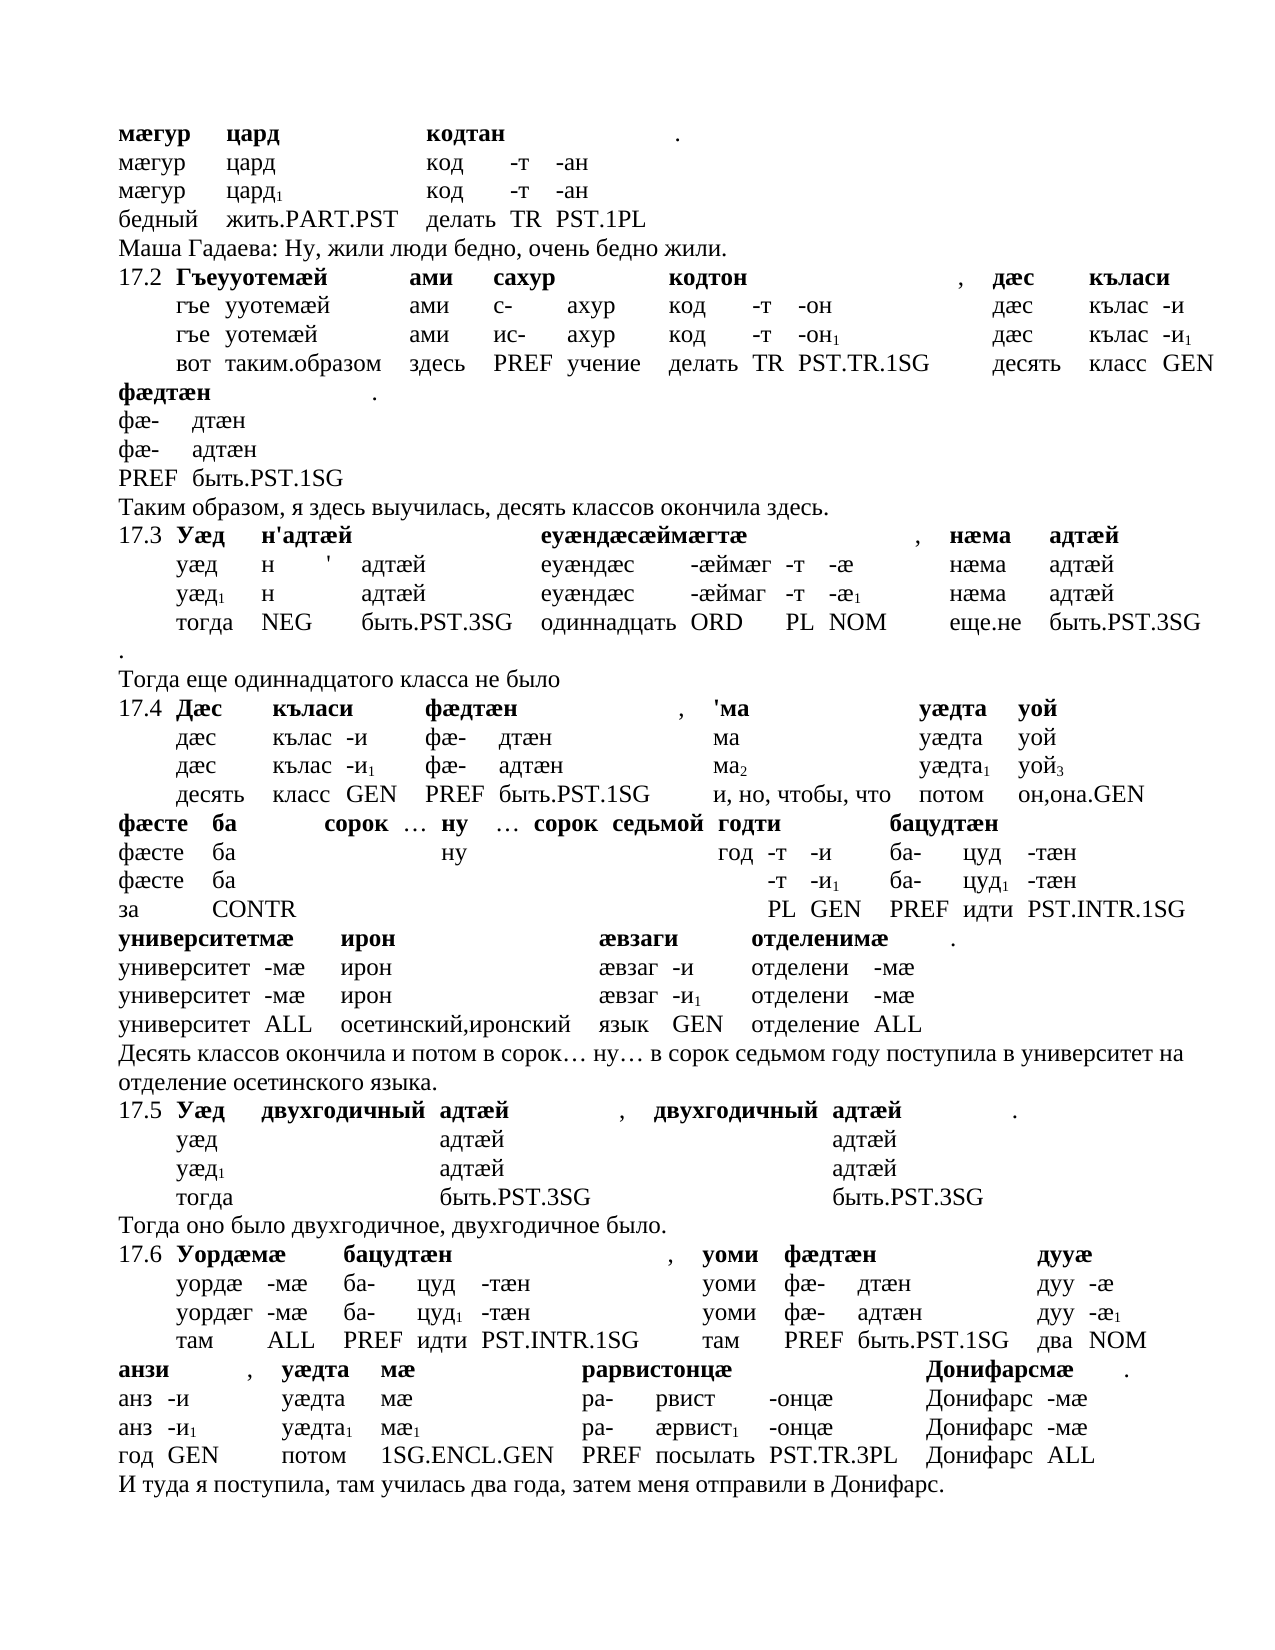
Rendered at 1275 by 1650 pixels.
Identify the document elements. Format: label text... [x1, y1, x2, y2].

text дæс [992, 319, 1061, 348]
text къласи [272, 693, 411, 722]
text ра- [582, 1412, 642, 1441]
text ис- [493, 319, 553, 348]
text н'адтæй [261, 521, 527, 549]
text NEG [261, 607, 312, 636]
text кълас [1089, 319, 1149, 348]
text Тогда оно было двухгодичное, двухгодичное было. [118, 1211, 1249, 1239]
text -он1 [798, 319, 930, 348]
text фæдтæн [425, 693, 664, 722]
text PREF [493, 348, 553, 377]
text фæдтæн [118, 377, 358, 406]
text -мæ [267, 1268, 316, 1297]
text . [1012, 1096, 1033, 1124]
text ба- [343, 1297, 403, 1326]
text -тæн [481, 1297, 639, 1326]
text класс [1089, 348, 1149, 377]
text -т [510, 176, 542, 204]
text нæма [949, 549, 1022, 578]
text университет [118, 981, 250, 1009]
text делать [668, 348, 738, 377]
text фæдтæн [784, 1239, 1023, 1268]
text Десять классов окончила и потом в сорок… ну… в сорок седьмом году поступила в университет на отделение осетинского языка. [118, 1038, 1249, 1096]
text NOM [828, 607, 887, 636]
text адтæй [361, 549, 513, 578]
text фæсте [118, 837, 184, 866]
text уæд1 [176, 1153, 233, 1182]
text дуу [1037, 1268, 1075, 1297]
text -т [767, 866, 796, 894]
text университет [118, 952, 250, 981]
text мæгур [118, 118, 212, 147]
text -и1 [1162, 319, 1214, 348]
text н [261, 549, 312, 578]
text . [371, 377, 392, 406]
text Донифарс [926, 1412, 1033, 1441]
text фæ- [118, 406, 178, 434]
text адтæй [1049, 578, 1201, 607]
text фæ- [784, 1268, 844, 1297]
text . [674, 118, 695, 147]
text -мæ [1047, 1412, 1096, 1441]
text н [261, 578, 312, 607]
text ами [409, 262, 479, 291]
text адтæй [1049, 521, 1215, 549]
text дæс [176, 722, 244, 751]
text æрвист1 [655, 1412, 755, 1441]
text уордæг [176, 1297, 253, 1326]
text 17.4 [118, 693, 162, 722]
text уæдта [281, 1383, 353, 1412]
text GEN [167, 1441, 219, 1469]
text адтæй [439, 1153, 591, 1182]
text PREF [582, 1441, 642, 1469]
text код [668, 291, 738, 319]
text ба- [343, 1268, 403, 1297]
text сорок [324, 808, 389, 837]
text PREF [889, 894, 949, 923]
text уоми [702, 1297, 756, 1326]
text идти [417, 1326, 467, 1354]
text анз [118, 1412, 154, 1441]
text ба- [889, 837, 949, 866]
text мæгур [118, 147, 198, 176]
text -ан [556, 147, 647, 176]
text … [402, 808, 427, 837]
text -мæ [874, 952, 922, 981]
text Маша Гадаева: Ну, жили люди бедно, очень бедно жили. [118, 233, 1249, 262]
text кодтан [426, 118, 661, 147]
text 17.2 [118, 262, 162, 291]
text Уордæмæ [176, 1239, 329, 1268]
text ирон [340, 923, 585, 952]
text анз [118, 1383, 154, 1412]
text PREF [343, 1326, 403, 1354]
text ахур [567, 291, 641, 319]
text язык [598, 1009, 658, 1038]
text код [426, 147, 496, 176]
text идти [963, 894, 1013, 923]
text рвист [655, 1383, 755, 1412]
text . [118, 636, 139, 664]
text цард1 [226, 176, 398, 204]
text -æ1 [1089, 1297, 1147, 1326]
text … [495, 808, 520, 837]
text класс [272, 779, 332, 808]
text фæ- [784, 1297, 844, 1326]
text ALL [1047, 1441, 1096, 1469]
text потом [919, 779, 990, 808]
text еуæндæсæймæгтæ [541, 521, 901, 549]
text двухгодичный [654, 1096, 818, 1124]
text кодтон [668, 262, 944, 291]
text NOM [1089, 1326, 1147, 1354]
text PST.TR.1SG [798, 348, 930, 377]
text уæд1 [176, 578, 233, 607]
text 17.3 [118, 521, 162, 549]
text -т [752, 319, 784, 348]
text ' [326, 549, 347, 578]
text за [118, 894, 184, 923]
text год [118, 1441, 154, 1469]
text ба [212, 837, 297, 866]
text къласи [1089, 262, 1228, 291]
text -æймæг [690, 549, 772, 578]
text -и1 [672, 981, 723, 1009]
text там [176, 1326, 253, 1354]
text уæд [176, 1124, 233, 1153]
text -и1 [167, 1412, 219, 1441]
text -онцæ [769, 1383, 898, 1412]
text отделение [751, 1009, 860, 1038]
text уæдта1 [281, 1412, 353, 1441]
text -мæ [1047, 1383, 1096, 1412]
text ALL [264, 1009, 313, 1038]
text -и [810, 837, 862, 866]
text отделени [751, 952, 860, 981]
text TR [510, 204, 542, 233]
text æвзаг [598, 952, 658, 981]
text -тæн [481, 1268, 639, 1297]
text GEN [346, 779, 397, 808]
text здесь [409, 348, 466, 377]
text PST.TR.3PL [769, 1441, 898, 1469]
text делать [426, 204, 496, 233]
text -и1 [346, 751, 397, 779]
text адтæй [361, 578, 513, 607]
text уой3 [1018, 751, 1145, 779]
text -и [1162, 291, 1214, 319]
text адтæн [857, 1297, 1009, 1326]
text десять [992, 348, 1061, 377]
text уæдта [919, 722, 990, 751]
text Донифарс [926, 1383, 1033, 1412]
text уоми [702, 1268, 756, 1297]
text PST.INTR.1SG [1027, 894, 1186, 923]
text PST.INTR.1SG [481, 1326, 639, 1354]
text тогда [176, 1182, 233, 1211]
text -æймаг [690, 578, 772, 607]
text И туда я поступила, там училась два года, затем меня отправили в Донифарс. [118, 1469, 1249, 1498]
text -мæ [874, 981, 922, 1009]
text годти [718, 808, 876, 837]
text GEN [1162, 348, 1214, 377]
text Донифарс [926, 1441, 1033, 1469]
text -тæн [1027, 866, 1186, 894]
text цард [226, 147, 398, 176]
text , [914, 521, 936, 549]
text и, но, чтобы, что [713, 779, 891, 808]
text код [668, 319, 738, 348]
text мæгур [118, 176, 198, 204]
text Гъеууотемæй [176, 262, 395, 291]
text æвзаг [598, 981, 658, 1009]
text -онцæ [769, 1412, 898, 1441]
text GEN [672, 1009, 723, 1038]
text ну [441, 837, 467, 866]
text адтæй [1049, 549, 1201, 578]
text фæ- [425, 722, 485, 751]
text адтæн [498, 751, 651, 779]
text 17.5 [118, 1096, 162, 1124]
text -æ1 [828, 578, 887, 607]
text быть.PST.3SG [1049, 607, 1201, 636]
text ами [409, 291, 466, 319]
text уордæ [176, 1268, 253, 1297]
text уæдта1 [919, 751, 990, 779]
text ба [212, 808, 310, 837]
text уæдта [919, 693, 1004, 722]
text кълас [272, 751, 332, 779]
text ра- [582, 1383, 642, 1412]
text æвзаги [598, 923, 737, 952]
text университетмæ [118, 923, 327, 952]
text ууотемæй [225, 291, 382, 319]
text с- [493, 291, 553, 319]
text ну [441, 808, 481, 837]
text тогда [176, 607, 233, 636]
text дтæн [498, 722, 651, 751]
text ма2 [713, 751, 891, 779]
text мæ1 [380, 1412, 554, 1441]
text уой [1018, 693, 1159, 722]
text уæдта [281, 1354, 367, 1383]
text -т [752, 291, 784, 319]
text еуæндæс [541, 578, 677, 607]
text адтæй [832, 1153, 984, 1182]
text PREF [784, 1326, 844, 1354]
text ба [212, 866, 297, 894]
text фæсте [118, 808, 198, 837]
text университет [118, 1009, 250, 1038]
text Донифарсмæ [926, 1354, 1109, 1383]
text седьмой [612, 808, 704, 837]
text ALL [874, 1009, 922, 1038]
text рарвистонцæ [582, 1354, 912, 1383]
text ALL [267, 1326, 316, 1354]
text два [1037, 1326, 1075, 1354]
text фæсте [118, 866, 184, 894]
text ма [713, 722, 891, 751]
text Тогда еще одиннадцатого класса не было [118, 664, 1249, 693]
text дтæн [192, 406, 344, 434]
text -и [167, 1383, 219, 1412]
text дууæ [1037, 1239, 1161, 1268]
text ORD [690, 607, 772, 636]
text одиннадцать [541, 607, 677, 636]
text -т [785, 549, 815, 578]
text осетинский,иронский [340, 1009, 571, 1038]
text анзи [118, 1354, 233, 1383]
text цуд1 [417, 1297, 467, 1326]
text -т [510, 147, 542, 176]
text гъе [176, 291, 211, 319]
text PST.1PL [556, 204, 647, 233]
text цуд1 [963, 866, 1013, 894]
text Уæд [176, 521, 247, 549]
text ба- [889, 866, 949, 894]
text TR [752, 348, 784, 377]
text сахур [493, 262, 655, 291]
text -мæ [267, 1297, 316, 1326]
text Таким образом, я здесь выучилась, десять классов окончила здесь. [118, 492, 1249, 521]
text -тæн [1027, 837, 1186, 866]
text . [950, 923, 971, 952]
text вот [176, 348, 211, 377]
text цуд [963, 837, 1013, 866]
text жить.PART.PST [226, 204, 398, 233]
text мæ [380, 1354, 568, 1383]
text цард [226, 118, 412, 147]
text посылать [655, 1441, 755, 1469]
text Дæс [176, 693, 258, 722]
text бацудтæн [343, 1239, 653, 1268]
text адтæй [439, 1124, 591, 1153]
text там [702, 1326, 756, 1354]
text еуæндæс [541, 549, 677, 578]
text десять [176, 779, 244, 808]
text Уæд [176, 1096, 247, 1124]
text -æ [1089, 1268, 1147, 1297]
text ахур [567, 319, 641, 348]
text ирон [340, 952, 571, 981]
text отделенимæ [751, 923, 936, 952]
text уотемæй [225, 319, 382, 348]
text CONTR [212, 894, 297, 923]
text бедный [118, 204, 198, 233]
text он,она.GEN [1018, 779, 1145, 808]
text адтæй [439, 1096, 605, 1124]
text быть.PST.3SG [439, 1182, 591, 1211]
text адтæй [832, 1124, 984, 1153]
text быть.PST.1SG [498, 779, 651, 808]
text -он [798, 291, 930, 319]
text код [426, 176, 496, 204]
text PREF [118, 463, 178, 492]
text дæс [992, 262, 1075, 291]
text дæс [992, 291, 1061, 319]
text уоми [702, 1239, 770, 1268]
text адтæн [192, 434, 344, 463]
text PL [785, 607, 815, 636]
text потом [281, 1441, 353, 1469]
text таким.образом [225, 348, 382, 377]
text отделени [751, 981, 860, 1009]
text -æ [828, 549, 887, 578]
text быть.PST.3SG [832, 1182, 984, 1211]
text PL [767, 894, 796, 923]
text , [667, 1239, 688, 1268]
text , [958, 262, 979, 291]
text -и1 [810, 866, 862, 894]
text гъе [176, 319, 211, 348]
text -ан [556, 176, 647, 204]
text ами [409, 319, 466, 348]
text бацудтæн [889, 808, 1199, 837]
text PREF [425, 779, 485, 808]
text фæ- [425, 751, 485, 779]
text GEN [810, 894, 862, 923]
text еще.не [949, 607, 1022, 636]
text -мæ [264, 952, 313, 981]
text ирон [340, 981, 571, 1009]
text -и [672, 952, 723, 981]
text 1SG.ENCL.GEN [380, 1441, 554, 1469]
text 'ма [713, 693, 905, 722]
text уой [1018, 722, 1145, 751]
text фæ- [118, 434, 178, 463]
text мæ [380, 1383, 554, 1412]
text . [1123, 1354, 1144, 1383]
text 17.6 [118, 1239, 162, 1268]
text -мæ [264, 981, 313, 1009]
text -т [767, 837, 796, 866]
text дуу [1037, 1297, 1075, 1326]
text нæма [949, 521, 1035, 549]
text , [619, 1096, 640, 1124]
text дæс [176, 751, 244, 779]
text учение [567, 348, 641, 377]
text кълас [1089, 291, 1149, 319]
text , [247, 1354, 268, 1383]
text дтæн [857, 1268, 1009, 1297]
text нæма [949, 578, 1022, 607]
text , [678, 693, 699, 722]
text кълас [272, 722, 332, 751]
text двухгодичный [261, 1096, 426, 1124]
text -т [785, 578, 815, 607]
text быть.PST.3SG [361, 607, 513, 636]
text быть.PST.1SG [192, 463, 344, 492]
text адтæй [832, 1096, 998, 1124]
text быть.PST.1SG [857, 1326, 1009, 1354]
text уæд [176, 549, 233, 578]
text -и [346, 722, 397, 751]
text год [718, 837, 753, 866]
text цуд [417, 1268, 467, 1297]
text сорок [534, 808, 598, 837]
